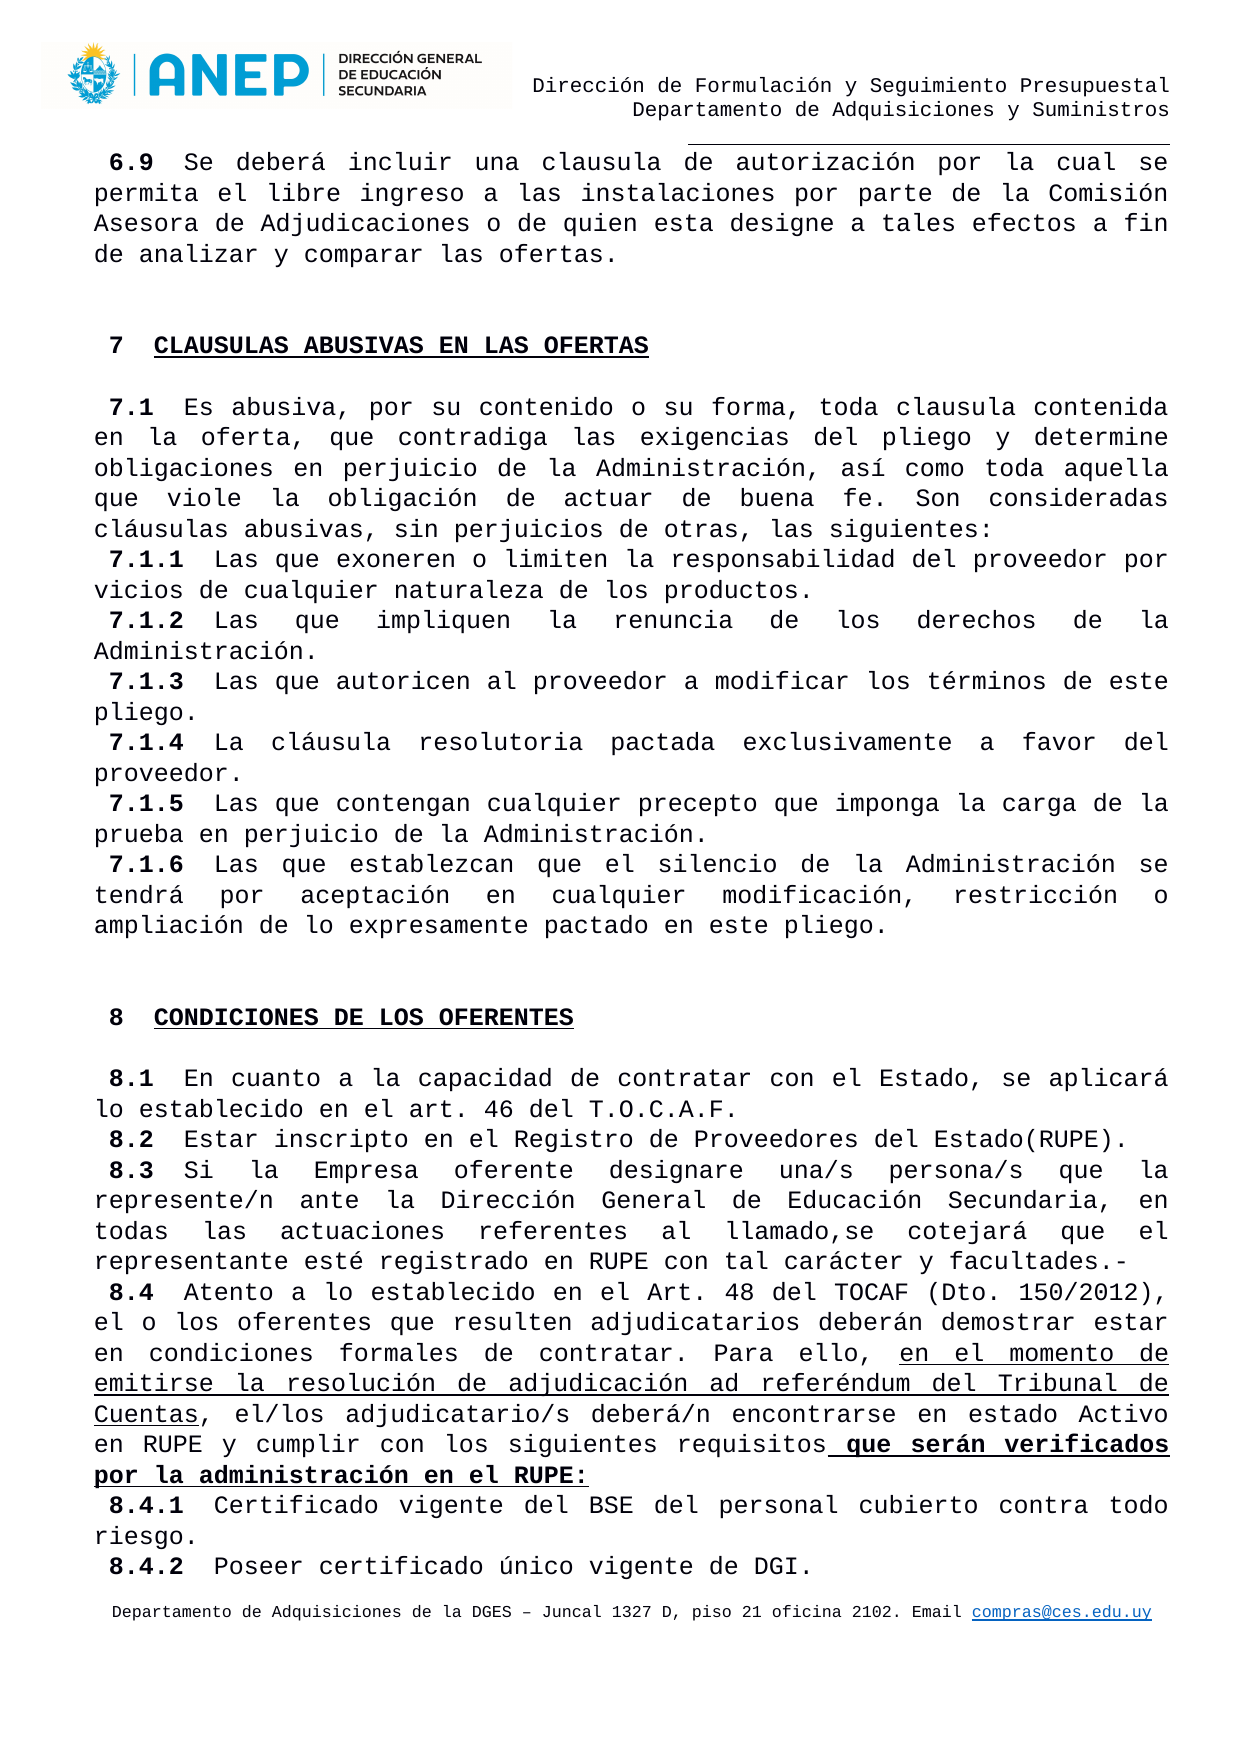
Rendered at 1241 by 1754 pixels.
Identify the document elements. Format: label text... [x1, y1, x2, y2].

list CONDICIONES DE LOS OFERENTES [94, 1004, 1169, 1033]
list Las que impliquen la renuncia de los derechos de la Administración. [94, 608, 1169, 667]
list Las que autoricen al proveedor a modificar los términos de este pliego. [94, 669, 1169, 728]
list Poseer certificado único vigente de DGI. [94, 1554, 1169, 1582]
list Las que exoneren o limiten la responsabilidad del proveedor por vicios de cualquier naturaleza de los productos. [94, 547, 1169, 606]
list Si la Empresa oferente designare una/s persona/s que la represente/n ante la Dirección General de Educación Secundaria, en todas las actuaciones referentes al llamado,se cotejará que el representante esté registrado en RUPE con tal carácter y facultades.- [94, 1157, 1169, 1277]
list Atento a lo establecido en el Art. 48 del TOCAF (Dto. 150/2012), el o los oferentes que resulten adjudicatarios deberán demostrar estar en condiciones formales de contratar. Para ello, en el momento de emitirse la resolución de adjudicación ad referéndum del Tribunal de [94, 1279, 1169, 1394]
list Las que establezcan que el silencio de la Administración se tendrá por aceptación en cualquier modificación, restricción o ampliación de lo expresamente pactado en este pliego. [94, 852, 1169, 941]
list La cláusula resolutoria pactada exclusivamente a favor del proveedor. [94, 730, 1169, 789]
list Las que contengan cualquier precepto que imponga la carga de la prueba en perjuicio de la Administración. [94, 791, 1169, 850]
list En cuanto a la capacidad de contratar con el Estado, se aplicará lo establecido en el art. 46 del T.O.C.A.F. [94, 1066, 1169, 1124]
list Certificado vigente del BSE del personal cubierto contra todo riesgo. [94, 1493, 1169, 1552]
list Es abusiva, por su contenido o su forma, toda clausula contenida en la oferta, que contradiga las exigencias del pliego y determine obligaciones en perjuicio de la Administración, así como toda aquella que viole la obligación de actuar de buena fe. Son consideradas cláusulas abusivas, sin perjuicios de otras, las siguientes: [94, 394, 1169, 544]
list Cuentas, el/los adjudicatario/s deberá/n encontrarse en estado Activo en RUPE y cumplir con los siguientes requisitos que serán verificados por la administración en el RUPE: [94, 1396, 1169, 1491]
list Se deberá incluir una clausula de autorización por la cual se permita el libre ingreso a las instalaciones por parte de la Comisión Asesora de Adjudicaciones o de quien esta designe a tales efectos a fin de analizar y comparar las ofertas. [94, 150, 1169, 270]
list Estar inscripto en el Registro de Proveedores del Estado(RUPE). [94, 1127, 1169, 1155]
picture [41, 42, 513, 109]
list CLAUSULAS ABUSIVAS EN LAS OFERTAS [94, 333, 1169, 361]
